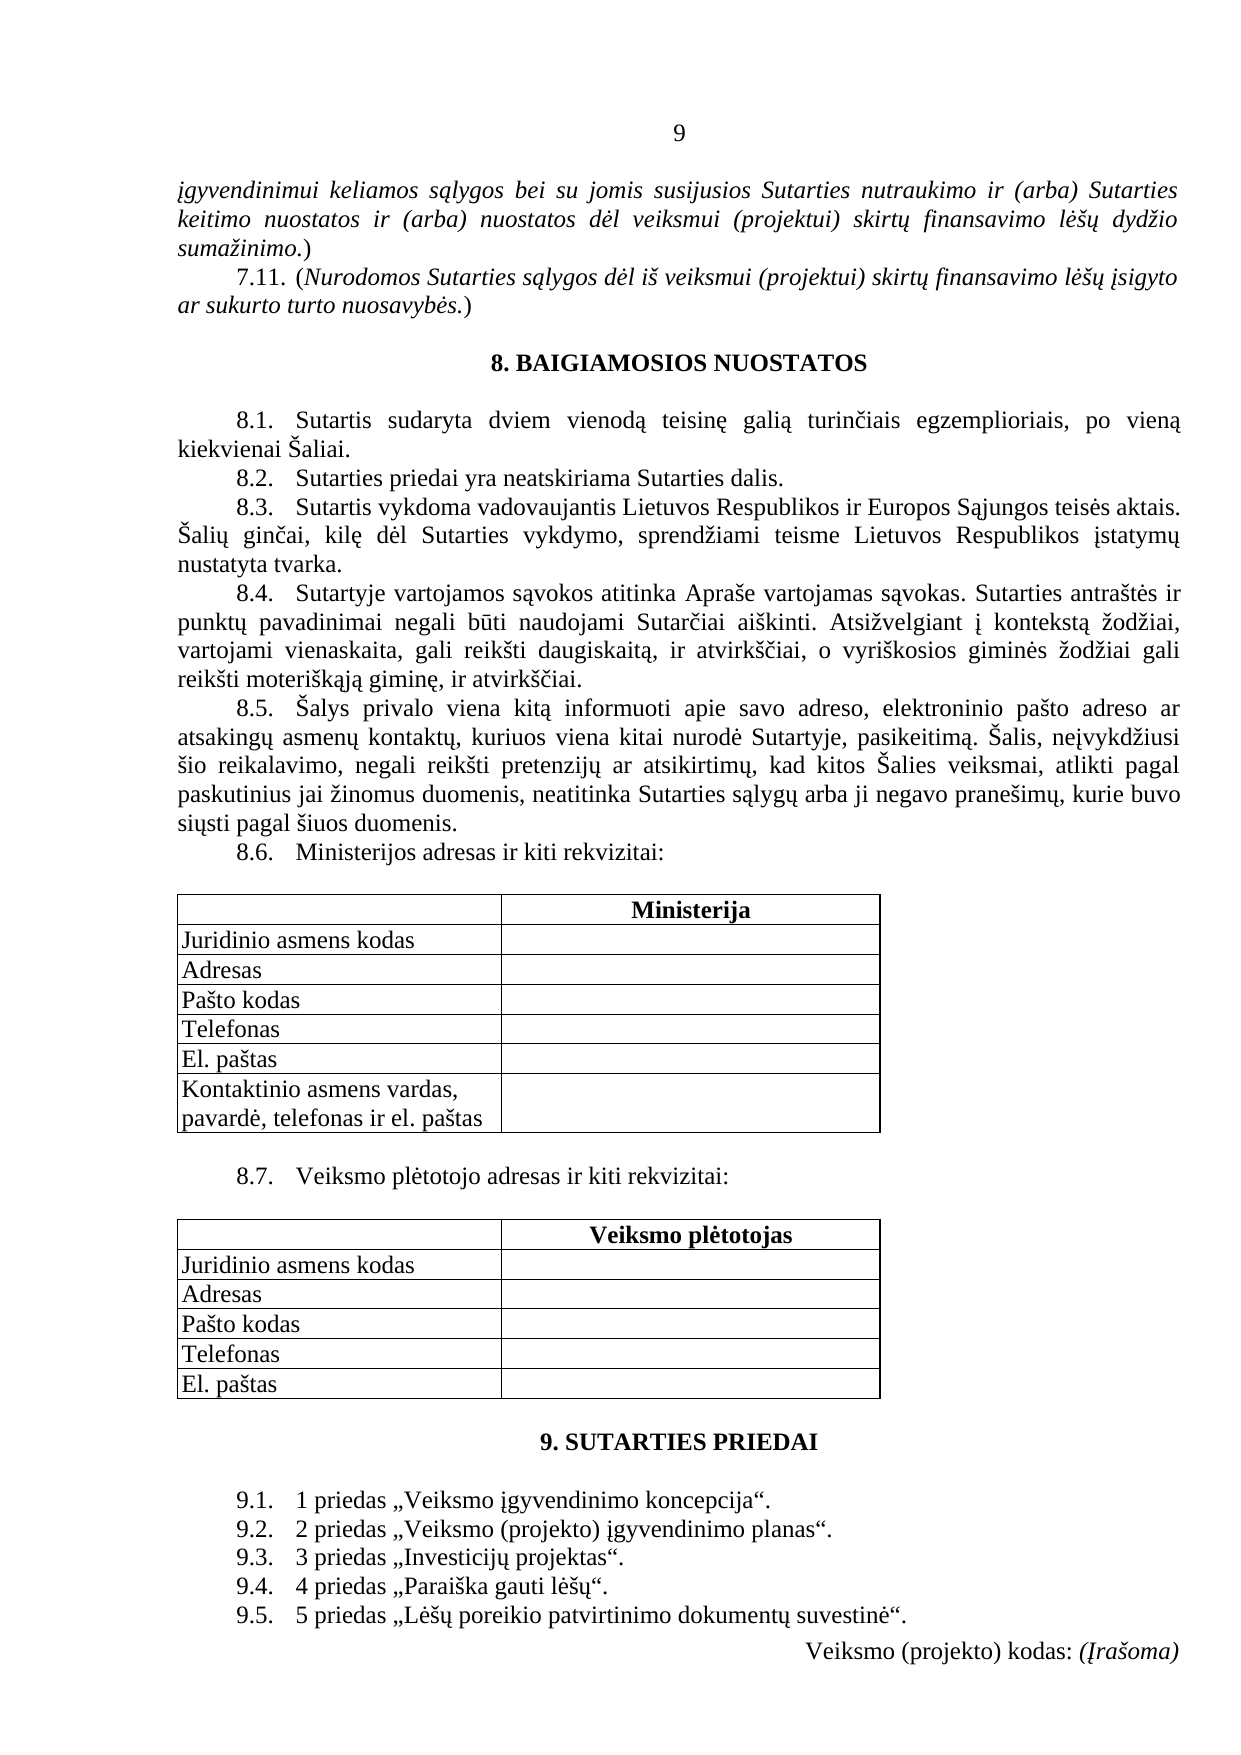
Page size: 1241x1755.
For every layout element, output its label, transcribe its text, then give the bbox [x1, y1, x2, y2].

text 8.4. Sutartyje vartojamos sąvokos atitinka Apraše vartojamas sąvokas. Sutarties antraštės ir punktų pavadinimai negali būti naudojami Sutarčiai aiškinti. Atsižvelgiant į kontekstą žodžiai, vartojami vienaskaita, gali reikšti daugiskaitą, ir atvirkščiai, o vyriškosios giminės žodžiai gali reikšti moteriškąją giminę, ir atvirkščiai. [177, 578, 1181, 693]
text 8.6. Ministerijos adresas ir kiti rekvizitai: [177, 837, 1181, 866]
table_cell [502, 1280, 506, 1308]
text 8.5. Šalys privalo viena kitą informuoti apie savo adreso, elektroninio pašto adreso ar atsakingų asmenų kontaktų, kuriuos viena kitai nurodė Sutartyje, pasikeitimą. Šalis, neįvykdžiusi šio reikalavimo, negali reikšti pretenzijų ar atsikirtimų, kad kitos Šalies veiksmai, atlikti pagal paskutinius jai žinomus duomenis, neatitinka Sutarties sąlygų arba ji negavo pranešimų, kurie buvo siųsti pagal šiuos duomenis. [177, 693, 1181, 837]
text 8.3. Sutartis vykdoma vadovaujantis Lietuvos Respublikos ir Europos Sąjungos teisės aktais. Šalių ginčai, kilę dėl Sutarties vykdymo, sprendžiami teisme Lietuvos Respublikos įstatymų nustatyta tvarka. [177, 492, 1181, 578]
table_cell [502, 1309, 506, 1338]
text 9.5. 5 priedas „Lėšų poreikio patvirtinimo dokumentų suvestinė“. [177, 1600, 1181, 1629]
text 9. SUTARTIES PRIEDAI [177, 1427, 1181, 1456]
table_header [497, 1220, 501, 1249]
text 9.2. 2 priedas „Veiksmo (projekto) įgyvendinimo planas“. [177, 1514, 1181, 1542]
table_cell [502, 985, 506, 1013]
table_header [497, 895, 501, 924]
text 8.1. Sutartis sudaryta dviem vienodą teisinę galią turinčiais egzemplioriais, po vieną kiekvienai Šaliai. [177, 406, 1181, 463]
text 9.4. 4 priedas „Paraiška gauti lėšų“. [177, 1571, 1181, 1600]
text 9.1. 1 priedas „Veiksmo įgyvendinimo koncepcija“. [177, 1485, 1181, 1514]
text įgyvendinimui keliamos sąlygos bei su jomis susijusios Sutarties nutraukimo ir (arba) Sutarties keitimo nuostatos ir (arba) nuostatos dėl veiksmui (projektui) skirtų finansavimo lėšų dydžio sumažinimo.) [177, 176, 1181, 262]
text 7.11. (Nurodomos Sutarties sąlygos dėl iš veiksmui (projektui) skirtų finansavimo lėšų įsigyto ar sukurto turto nuosavybės.) [177, 262, 1181, 319]
text 8. BAIGIAMOSIOS NUOSTATOS [177, 348, 1181, 377]
text 9.3. 3 priedas „Investicijų projektas“. [177, 1542, 1181, 1571]
table_cell [502, 1074, 879, 1132]
table_cell [502, 1044, 506, 1073]
table_cell [502, 1339, 506, 1368]
table_cell [502, 955, 506, 984]
table_cell [502, 1015, 506, 1043]
table_cell [502, 1369, 506, 1398]
text 8.2. Sutarties priedai yra neatskiriama Sutarties dalis. [177, 463, 1181, 492]
text 8.7. Veiksmo plėtotojo adresas ir kiti rekvizitai: [236, 1161, 1181, 1190]
table_cell [502, 925, 506, 954]
table_cell [502, 1250, 506, 1278]
